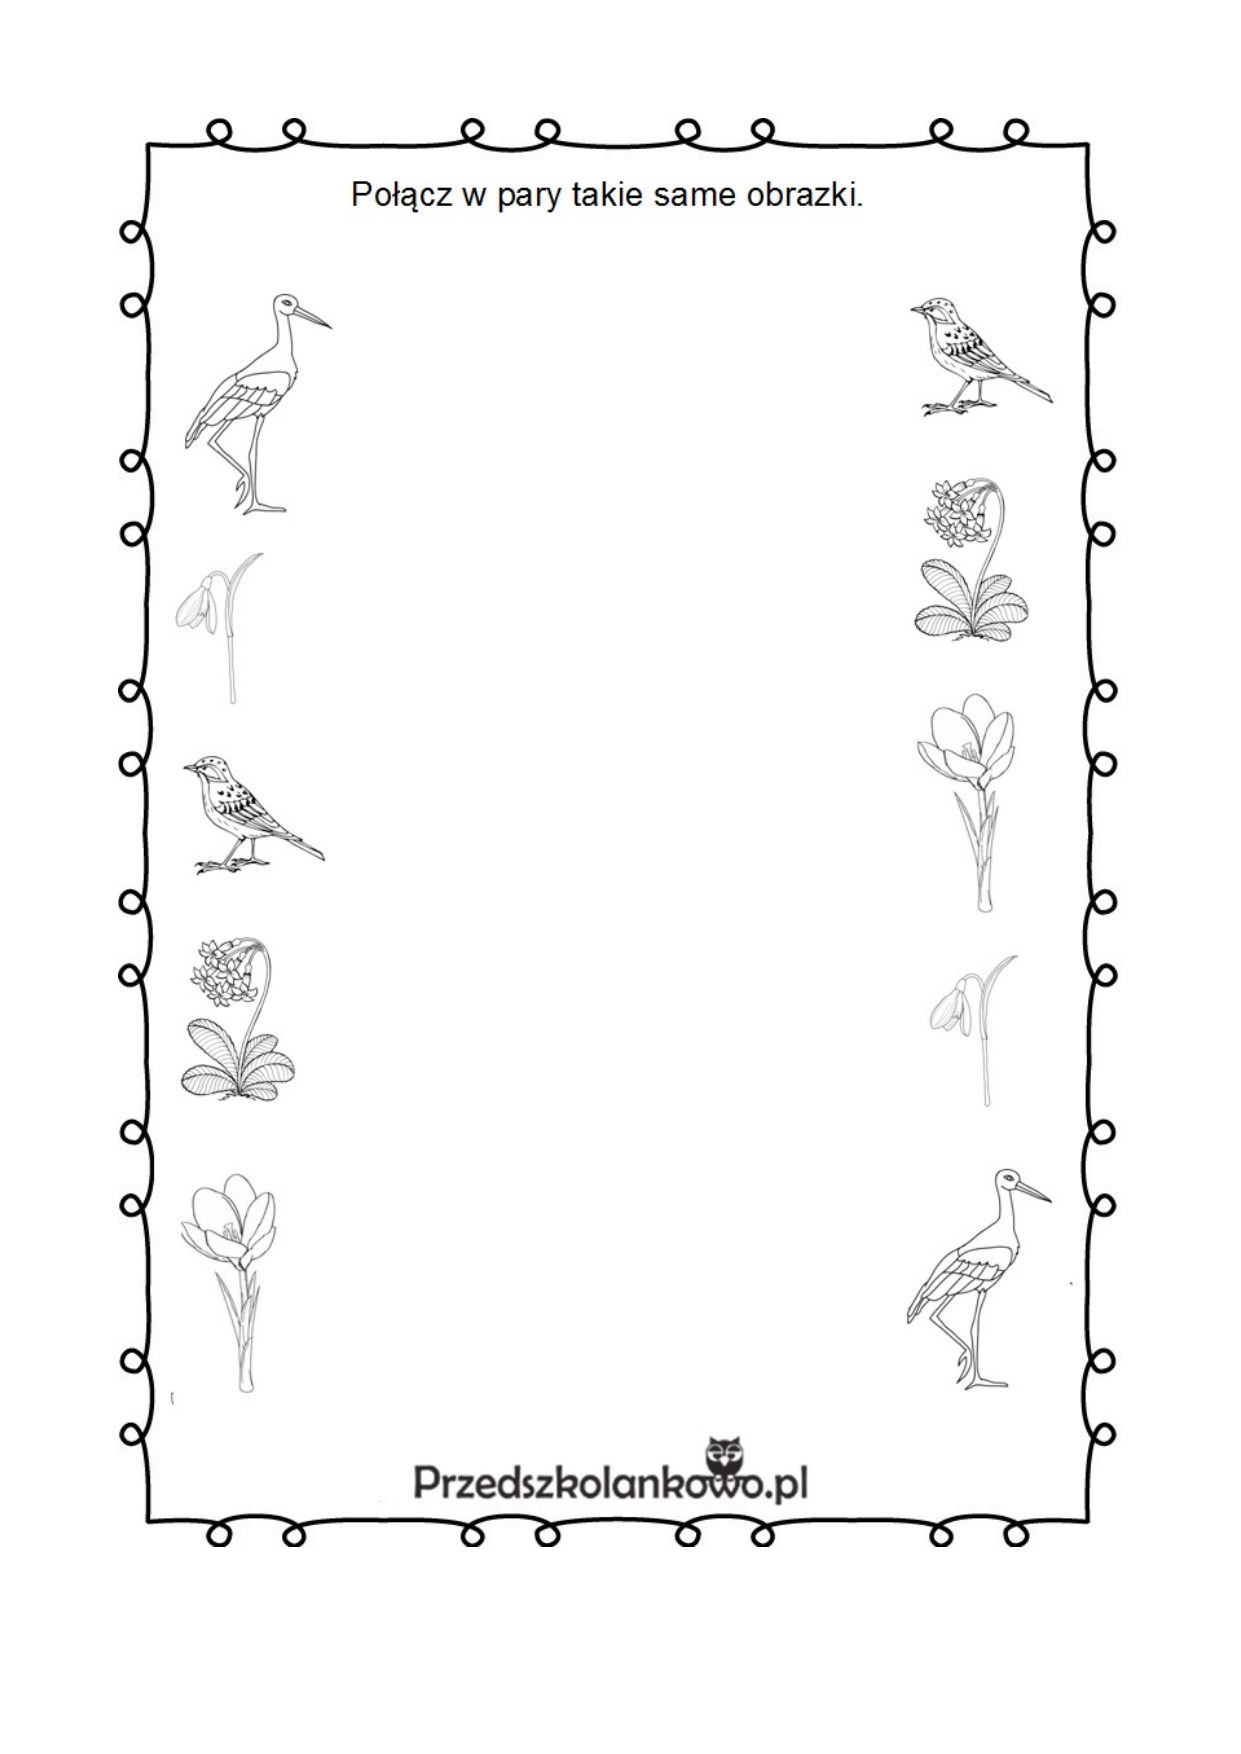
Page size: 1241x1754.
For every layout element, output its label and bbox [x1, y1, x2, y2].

picture [118, 118, 1122, 1547]
